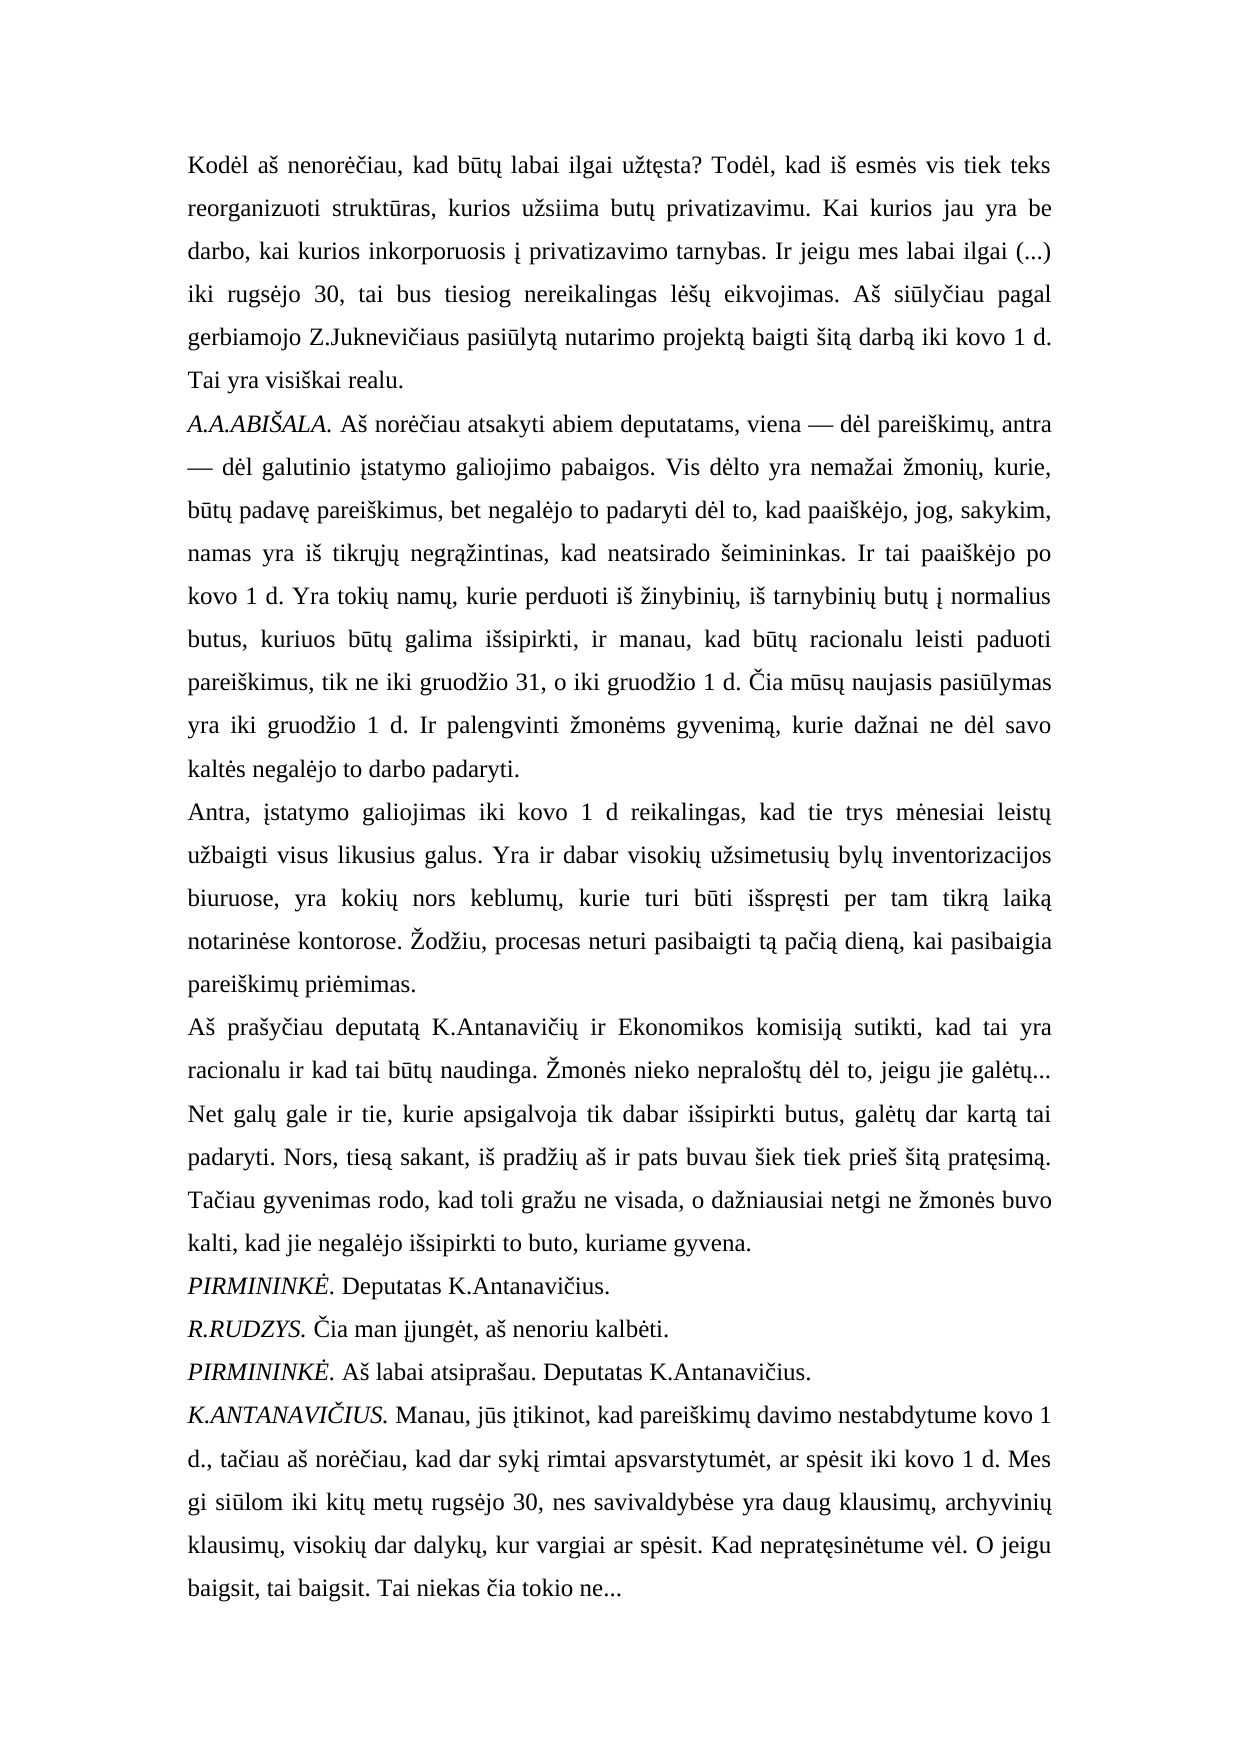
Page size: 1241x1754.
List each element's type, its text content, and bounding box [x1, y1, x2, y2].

text A.A.ABIŠALA. Aš norėčiau atsakyti abiem deputatams, viena — dėl pareiškimų, antra — dėl galutinio įstatymo galiojimo pabaigos. Vis dėlto yra nemažai žmonių, kurie, būtų padavę pareiškimus, bet negalėjo to padaryti dėl to, kad paaiškėjo, jog, sakykim, namas yra iš tikrųjų negrąžintinas, kad neatsirado šeimininkas. Ir tai paaiškėjo po kovo 1 d. Yra tokių namų, kurie perduoti iš žinybinių, iš tarnybinių butų į normalius butus, kuriuos būtų galima išsipirkti, ir manau, kad būtų racionalu leisti paduoti pareiškimus, tik ne iki gruodžio 31, o iki gruodžio 1 d. Čia mūsų naujasis pasiūlymas yra iki gruodžio 1 d. Ir palengvinti žmonėms gyvenimą, kurie dažnai ne dėl savo kaltės negalėjo to darbo padaryti. [187, 409, 1053, 782]
text Antra, įstatymo galiojimas iki kovo 1 d reikalingas, kad tie trys mėnesiai leistų užbaigti visus likusius galus. Yra ir dabar visokių užsimetusių bylų inventorizacijos biuruose, yra kokių nors keblumų, kurie turi būti išspręsti per tam tikrą laiką notarinėse kontorose. Žodžiu, procesas neturi pasibaigti tą pačią dieną, kai pasibaigia pareiškimų priėmimas. [187, 797, 1053, 998]
text PIRMININKĖ. Deputatas K.Antanavičius. [187, 1271, 1053, 1300]
text K.ANTANAVIČIUS. Manau, jūs įtikinot, kad pareiškimų davimo nestabdytume kovo 1 d., tačiau aš norėčiau, kad dar sykį rimtai apsvarstytumėt, ar spėsit iki kovo 1 d. Mes gi siūlom iki kitų metų rugsėjo 30, nes savivaldybėse yra daug klausimų, archyvinių klausimų, visokių dar dalykų, kur vargiai ar spėsit. Kad nepratęsinėtume vėl. O jeigu baigsit, tai baigsit. Tai niekas čia tokio ne... [187, 1401, 1053, 1602]
text Kodėl aš nenorėčiau, kad būtų labai ilgai užtęsta? Todėl, kad iš esmės vis tiek teks reorganizuoti struktūras, kurios užsiima butų privatizavimu. Kai kurios jau yra be darbo, kai kurios inkorporuosis į privatizavimo tarnybas. Ir jeigu mes labai ilgai (...) iki rugsėjo 30, tai bus tiesiog nereikalingas lėšų eikvojimas. Aš siūlyčiau pagal gerbiamojo Z.Juknevičiaus pasiūlytą nutarimo projektą baigti šitą darbą iki kovo 1 d. Tai yra visiškai realu. [187, 150, 1053, 394]
text Aš prašyčiau deputatą K.Antanavičių ir Ekonomikos komisiją sutikti, kad tai yra racionalu ir kad tai būtų naudinga. Žmonės nieko nepraloštų dėl to, jeigu jie galėtų... Net galų gale ir tie, kurie apsigalvoja tik dabar išsipirkti butus, galėtų dar kartą tai padaryti. Nors, tiesą sakant, iš pradžių aš ir pats buvau šiek tiek prieš šitą pratęsimą. Tačiau gyvenimas rodo, kad toli gražu ne visada, o dažniausiai netgi ne žmonės buvo kalti, kad jie negalėjo išsipirkti to buto, kuriame gyvena. [187, 1012, 1053, 1257]
text R.RUDZYS. Čia man įjungėt, aš nenoriu kalbėti. [187, 1314, 1053, 1343]
text PIRMININKĖ. Aš labai atsiprašau. Deputatas K.Antanavičius. [187, 1357, 1053, 1386]
